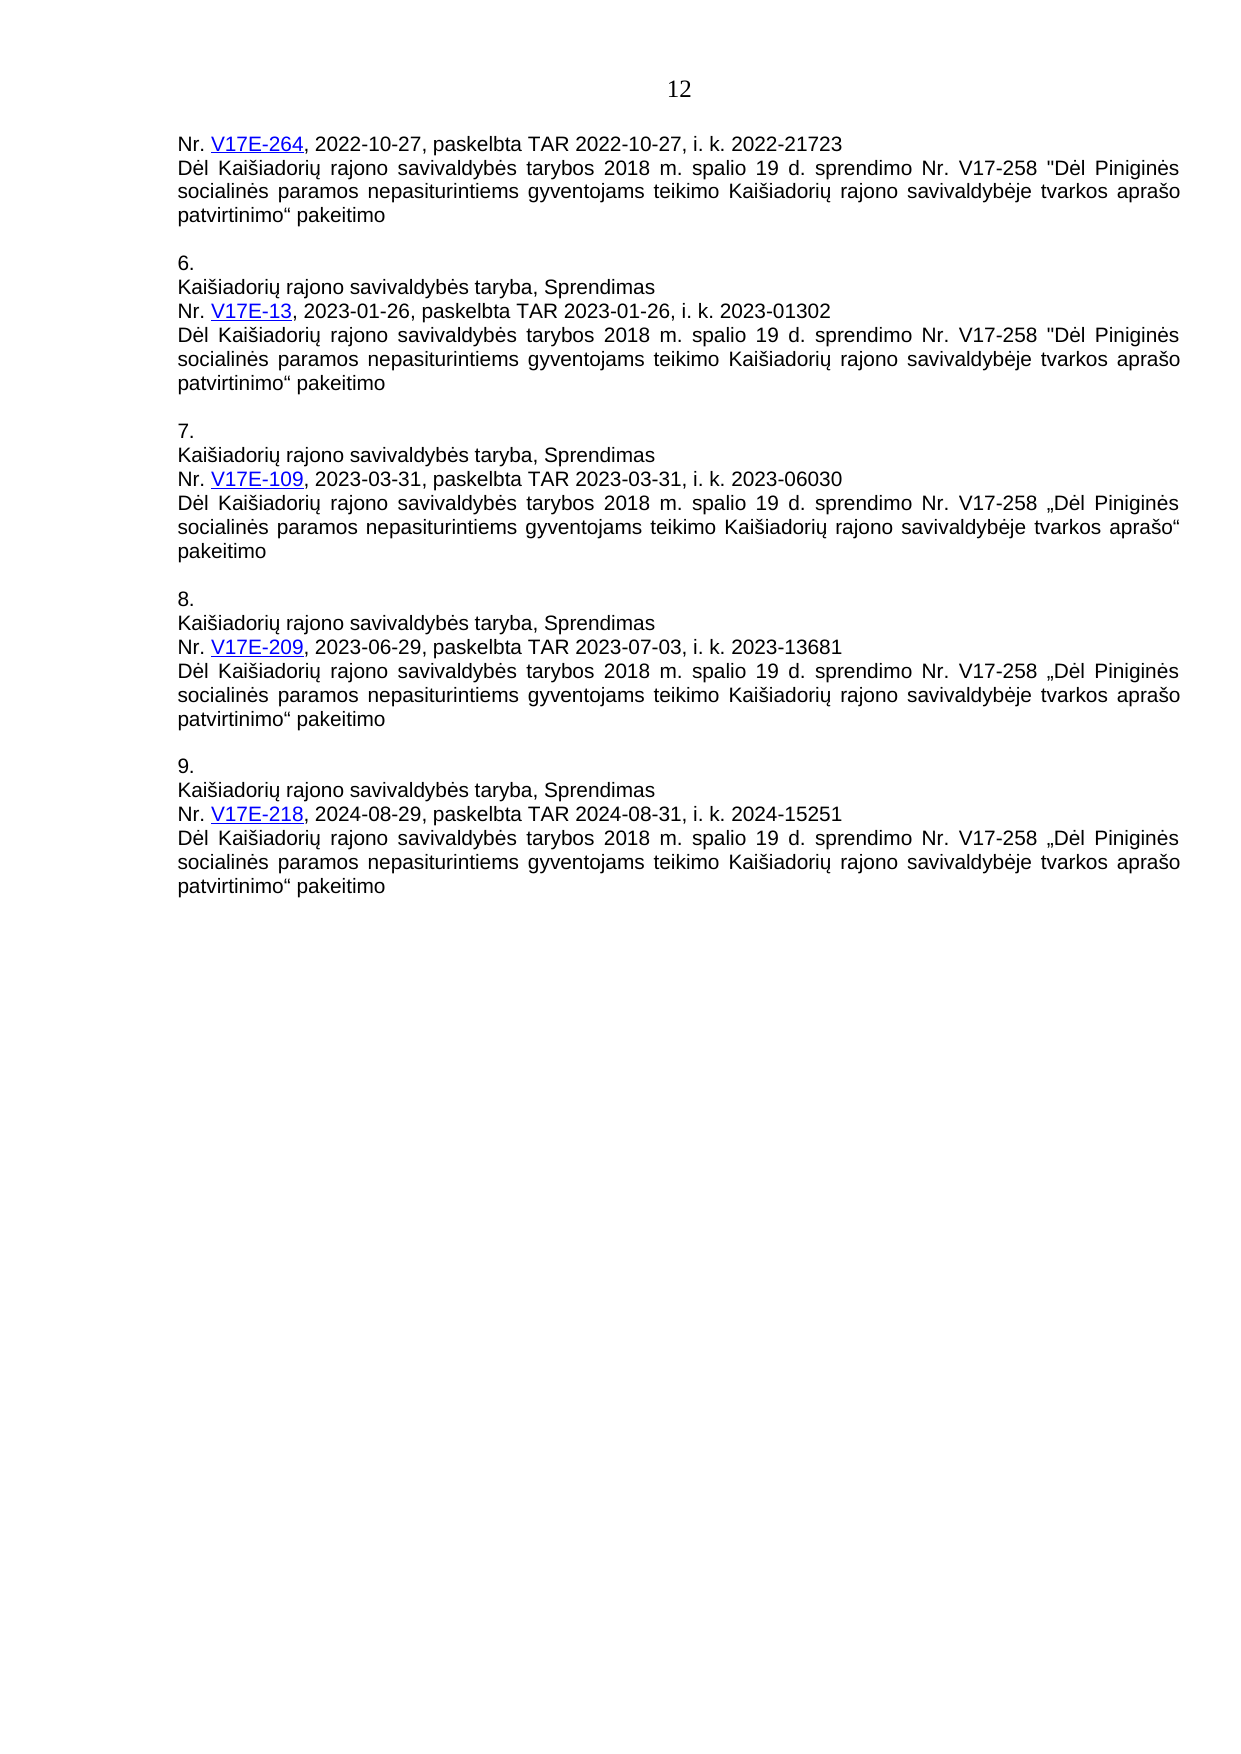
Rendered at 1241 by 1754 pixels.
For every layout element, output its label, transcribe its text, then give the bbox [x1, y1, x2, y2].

text 9. [177, 754, 1181, 778]
text Dėl Kaišiadorių rajono savivaldybės tarybos 2018 m. spalio 19 d. sprendimo Nr. V17-258 „Dėl Piniginės socialinės paramos nepasiturintiems gyventojams teikimo Kaišiadorių rajono savivaldybėje tvarkos aprašo patvirtinimo“ pakeitimo [177, 826, 1181, 898]
text 6. [177, 251, 1181, 275]
text Dėl Kaišiadorių rajono savivaldybės tarybos 2018 m. spalio 19 d. sprendimo Nr. V17-258 „Dėl Piniginės socialinės paramos nepasiturintiems gyventojams teikimo Kaišiadorių rajono savivaldybėje tvarkos aprašo“ pakeitimo [177, 491, 1181, 563]
text Nr. V17E-109, 2023-03-31, paskelbta TAR 2023-03-31, i. k. 2023-06030 [177, 467, 1181, 491]
text Nr. V17E-13, 2023-01-26, paskelbta TAR 2023-01-26, i. k. 2023-01302 [177, 299, 1181, 323]
text Kaišiadorių rajono savivaldybės taryba, Sprendimas [177, 275, 1181, 299]
text Nr. V17E-264, 2022-10-27, paskelbta TAR 2022-10-27, i. k. 2022-21723 [177, 131, 1181, 155]
text Nr. V17E-209, 2023-06-29, paskelbta TAR 2023-07-03, i. k. 2023-13681 [177, 634, 1181, 658]
text 8. [177, 587, 1181, 611]
text Kaišiadorių rajono savivaldybės taryba, Sprendimas [177, 611, 1181, 634]
text Dėl Kaišiadorių rajono savivaldybės tarybos 2018 m. spalio 19 d. sprendimo Nr. V17-258 "Dėl Piniginės socialinės paramos nepasiturintiems gyventojams teikimo Kaišiadorių rajono savivaldybėje tvarkos aprašo patvirtinimo“ pakeitimo [177, 323, 1181, 395]
text 7. [177, 419, 1181, 443]
text Dėl Kaišiadorių rajono savivaldybės tarybos 2018 m. spalio 19 d. sprendimo Nr. V17-258 „Dėl Piniginės socialinės paramos nepasiturintiems gyventojams teikimo Kaišiadorių rajono savivaldybėje tvarkos aprašo patvirtinimo“ pakeitimo [177, 658, 1181, 730]
text Nr. V17E-218, 2024-08-29, paskelbta TAR 2024-08-31, i. k. 2024-15251 [177, 802, 1181, 826]
text Dėl Kaišiadorių rajono savivaldybės tarybos 2018 m. spalio 19 d. sprendimo Nr. V17-258 "Dėl Piniginės socialinės paramos nepasiturintiems gyventojams teikimo Kaišiadorių rajono savivaldybėje tvarkos aprašo patvirtinimo“ pakeitimo [177, 155, 1181, 227]
text Kaišiadorių rajono savivaldybės taryba, Sprendimas [177, 443, 1181, 467]
text Kaišiadorių rajono savivaldybės taryba, Sprendimas [177, 778, 1181, 802]
